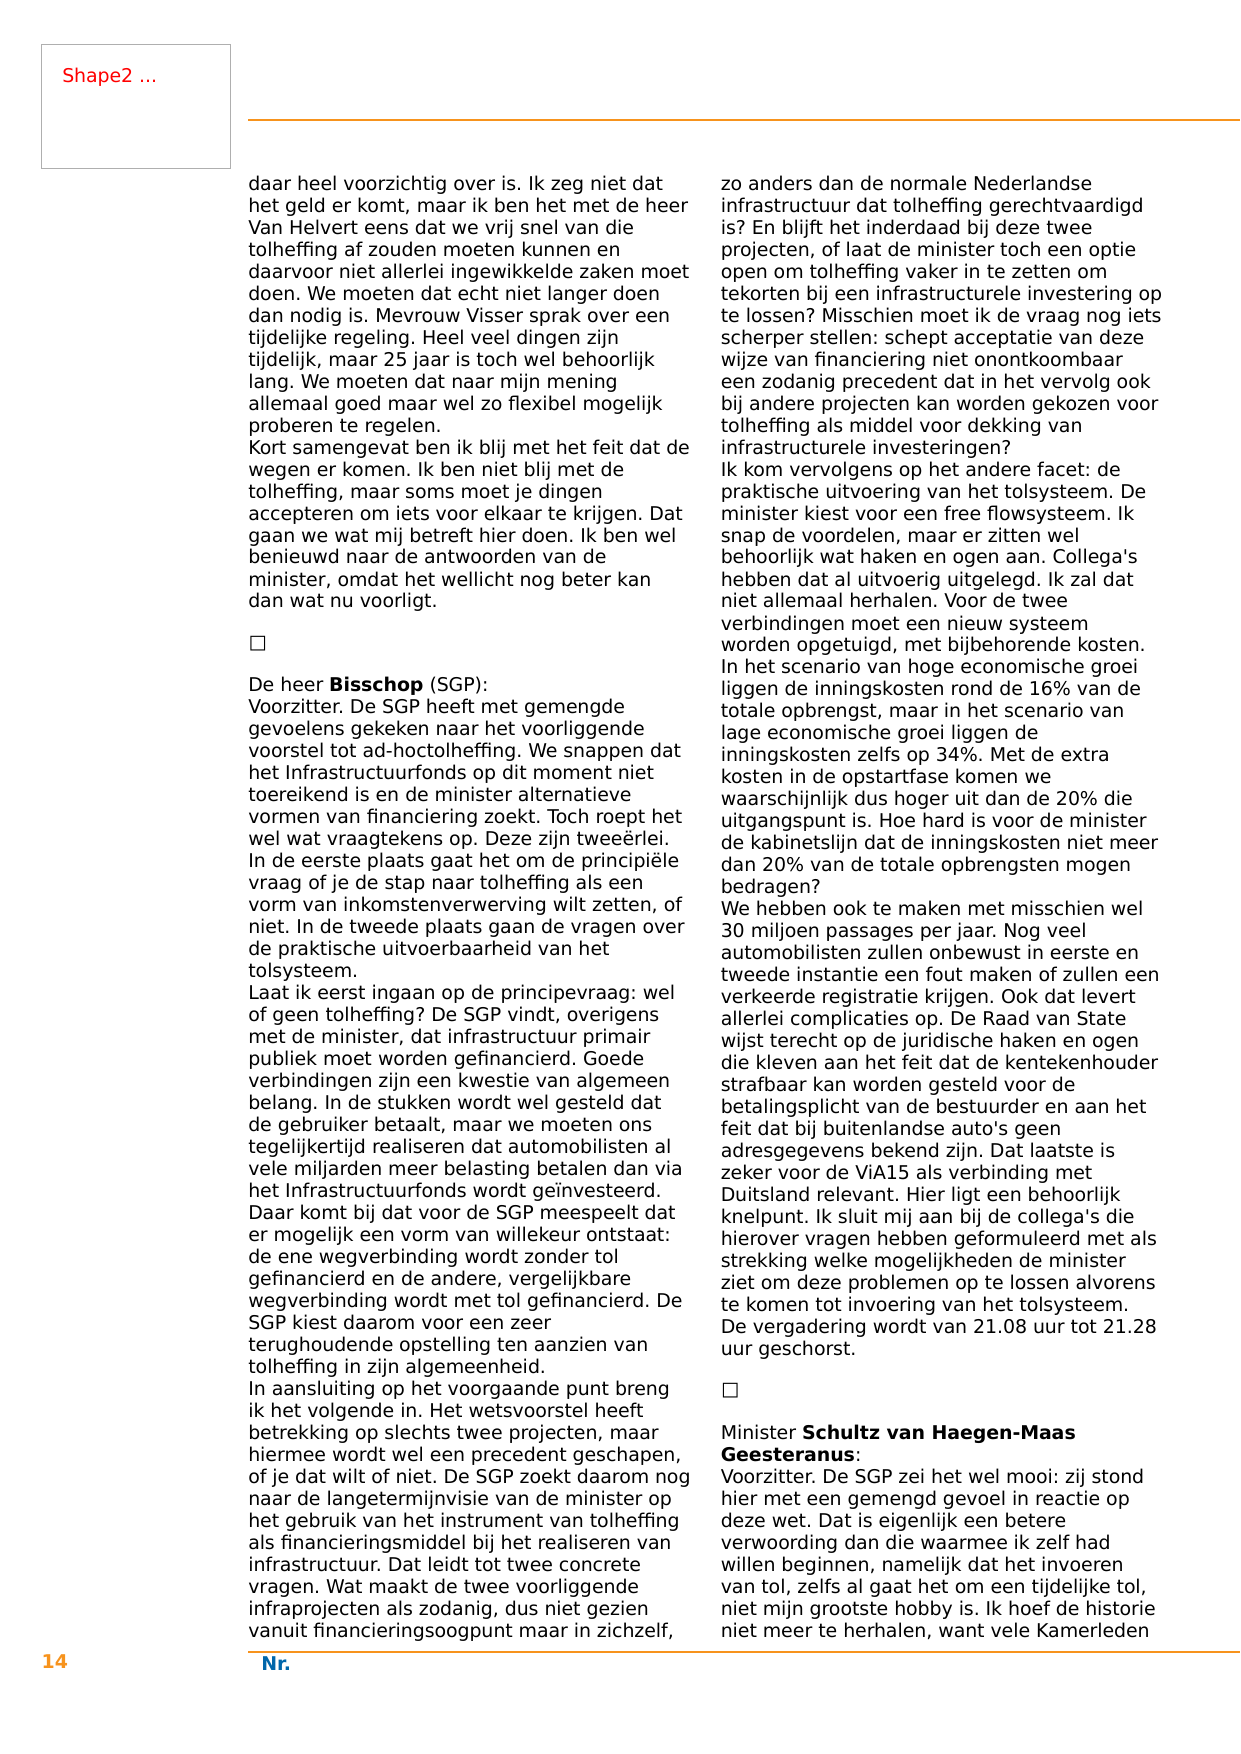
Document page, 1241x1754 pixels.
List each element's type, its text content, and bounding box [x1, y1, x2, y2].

text zo anders dan de normale Nederlandse infrastructuur dat tolheffing gerechtvaardigd is? En blijft het inderdaad bij deze twee projecten, of laat de minister toch een optie open om tolheffing vaker in te zetten om tekorten bij een infrastructurele investering op te lossen? Misschien moet ik de vraag nog iets scherper stellen: schept acceptatie van deze wijze van financiering niet onontkoombaar een zodanig precedent dat in het vervolg ook bij andere projecten kan worden gekozen voor tolheffing als middel voor dekking van infrastructurele investeringen? [721, 173, 1163, 458]
text daar heel voorzichtig over is. Ik zeg niet dat het geld er komt, maar ik ben het met de heer Van Helvert eens dat we vrij snel van die tolheffing af zouden moeten kunnen en daarvoor niet allerlei ingewikkelde zaken moet doen. We moeten dat echt niet langer doen dan nodig is. Mevrouw Visser sprak over een tijdelijke regeling. Heel veel dingen zijn tijdelijk, maar 25 jaar is toch wel behoorlijk lang. We moeten dat naar mijn mening allemaal goed maar wel zo flexibel mogelijk proberen te regelen. [248, 173, 691, 437]
text Ik kom vervolgens op het andere facet: de praktische uitvoering van het tolsysteem. De minister kiest voor een free flowsysteem. Ik snap de voordelen, maar er zitten wel behoorlijk wat haken en ogen aan. Collega's hebben dat al uitvoerig uitgelegd. Ik zal dat niet allemaal herhalen. Voor de twee verbindingen moet een nieuw systeem worden opgetuigd, met bijbehorende kosten. In het scenario van hoge economische groei liggen de inningskosten rond de 16% van de totale opbrengst, maar in het scenario van lage economische groei liggen de inningskosten zelfs op 34%. Met de extra kosten in de opstartfase komen we waarschijnlijk dus hoger uit dan de 20% die uitgangspunt is. Hoe hard is voor de minister de kabinetslijn dat de inningskosten niet meer dan 20% van de totale opbrengsten mogen bedragen? [721, 458, 1163, 898]
text Laat ik eerst ingaan op de principevraag: wel of geen tolheffing? De SGP vindt, overigens met de minister, dat infrastructuur primair publiek moet worden gefinancierd. Goede verbindingen zijn een kwestie van algemeen belang. In de stukken wordt wel gesteld dat de gebruiker betaalt, maar we moeten ons tegelijkertijd realiseren dat automobilisten al vele miljarden meer belasting betalen dan via het Infrastructuurfonds wordt geïnvesteerd. Daar komt bij dat voor de SGP meespeelt dat er mogelijk een vorm van willekeur ontstaat: de ene wegverbinding wordt zonder tol gefinancierd en de andere, vergelijkbare wegverbinding wordt met tol gefinancierd. De SGP kiest daarom voor een zeer terughoudende opstelling ten aanzien van tolheffing in zijn algemeenheid. [248, 982, 691, 1378]
text ⬜ [721, 1380, 1163, 1402]
text We hebben ook te maken met misschien wel 30 miljoen passages per jaar. Nog veel automobilisten zullen onbewust in eerste en tweede instantie een fout maken of zullen een verkeerde registratie krijgen. Ook dat levert allerlei complicaties op. De Raad van State wijst terecht op de juridische haken en ogen die kleven aan het feit dat de kentekenhouder strafbaar kan worden gesteld voor de betalingsplicht van de bestuurder en aan het feit dat bij buitenlandse auto's geen adresgegevens bekend zijn. Dat laatste is zeker voor de ViA15 als verbinding met Duitsland relevant. Hier ligt een behoorlijk knelpunt. Ik sluit mij aan bij de collega's die hierover vragen hebben geformuleerd met als strekking welke mogelijkheden de minister ziet om deze problemen op te lossen alvorens te komen tot invoering van het tolsysteem. [721, 898, 1163, 1316]
text ⬜ [248, 632, 691, 654]
text In aansluiting op het voorgaande punt breng ik het volgende in. Het wetsvoorstel heeft betrekking op slechts twee projecten, maar hiermee wordt wel een precedent geschapen, of je dat wilt of niet. De SGP zoekt daarom nog naar de langetermijnvisie van de minister op het gebruik van het instrument van tolheffing als financieringsmiddel bij het realiseren van infrastructuur. Dat leidt tot twee concrete vragen. Wat maakt de twee voorliggende infraprojecten als zodanig, dus niet gezien vanuit financieringsoogpunt maar in zichzelf, [248, 1378, 691, 1641]
text De heer Bisschop (SGP): [248, 674, 691, 696]
text De vergadering wordt van 21.08 uur tot 21.28 uur geschorst. [721, 1316, 1163, 1360]
text Voorzitter. De SGP zei het wel mooi: zij stond hier met een gemengd gevoel in reactie op deze wet. Dat is eigenlijk een betere verwoording dan die waarmee ik zelf had willen beginnen, namelijk dat het invoeren van tol, zelfs al gaat het om een tijdelijke tol, niet mijn grootste hobby is. Ik hoef de historie niet meer te herhalen, want vele Kamerleden [721, 1466, 1163, 1641]
text Kort samengevat ben ik blij met het feit dat de wegen er komen. Ik ben niet blij met de tolheffing, maar soms moet je dingen accepteren om iets voor elkaar te krijgen. Dat gaan we wat mij betreft hier doen. Ik ben wel benieuwd naar de antwoorden van de minister, omdat het wellicht nog beter kan dan wat nu voorligt. [248, 437, 691, 612]
text Voorzitter. De SGP heeft met gemengde gevoelens gekeken naar het voorliggende voorstel tot ad-hoctolheffing. We snappen dat het Infrastructuurfonds op dit moment niet toereikend is en de minister alternatieve vormen van financiering zoekt. Toch roept het wel wat vraagtekens op. Deze zijn tweeërlei. In de eerste plaats gaat het om de principiële vraag of je de stap naar tolheffing als een vorm van inkomstenverwerving wilt zetten, of niet. In de tweede plaats gaan de vragen over de praktische uitvoerbaarheid van het tolsysteem. [248, 696, 691, 982]
text Minister Schultz van Haegen-Maas Geesteranus: [721, 1422, 1163, 1466]
